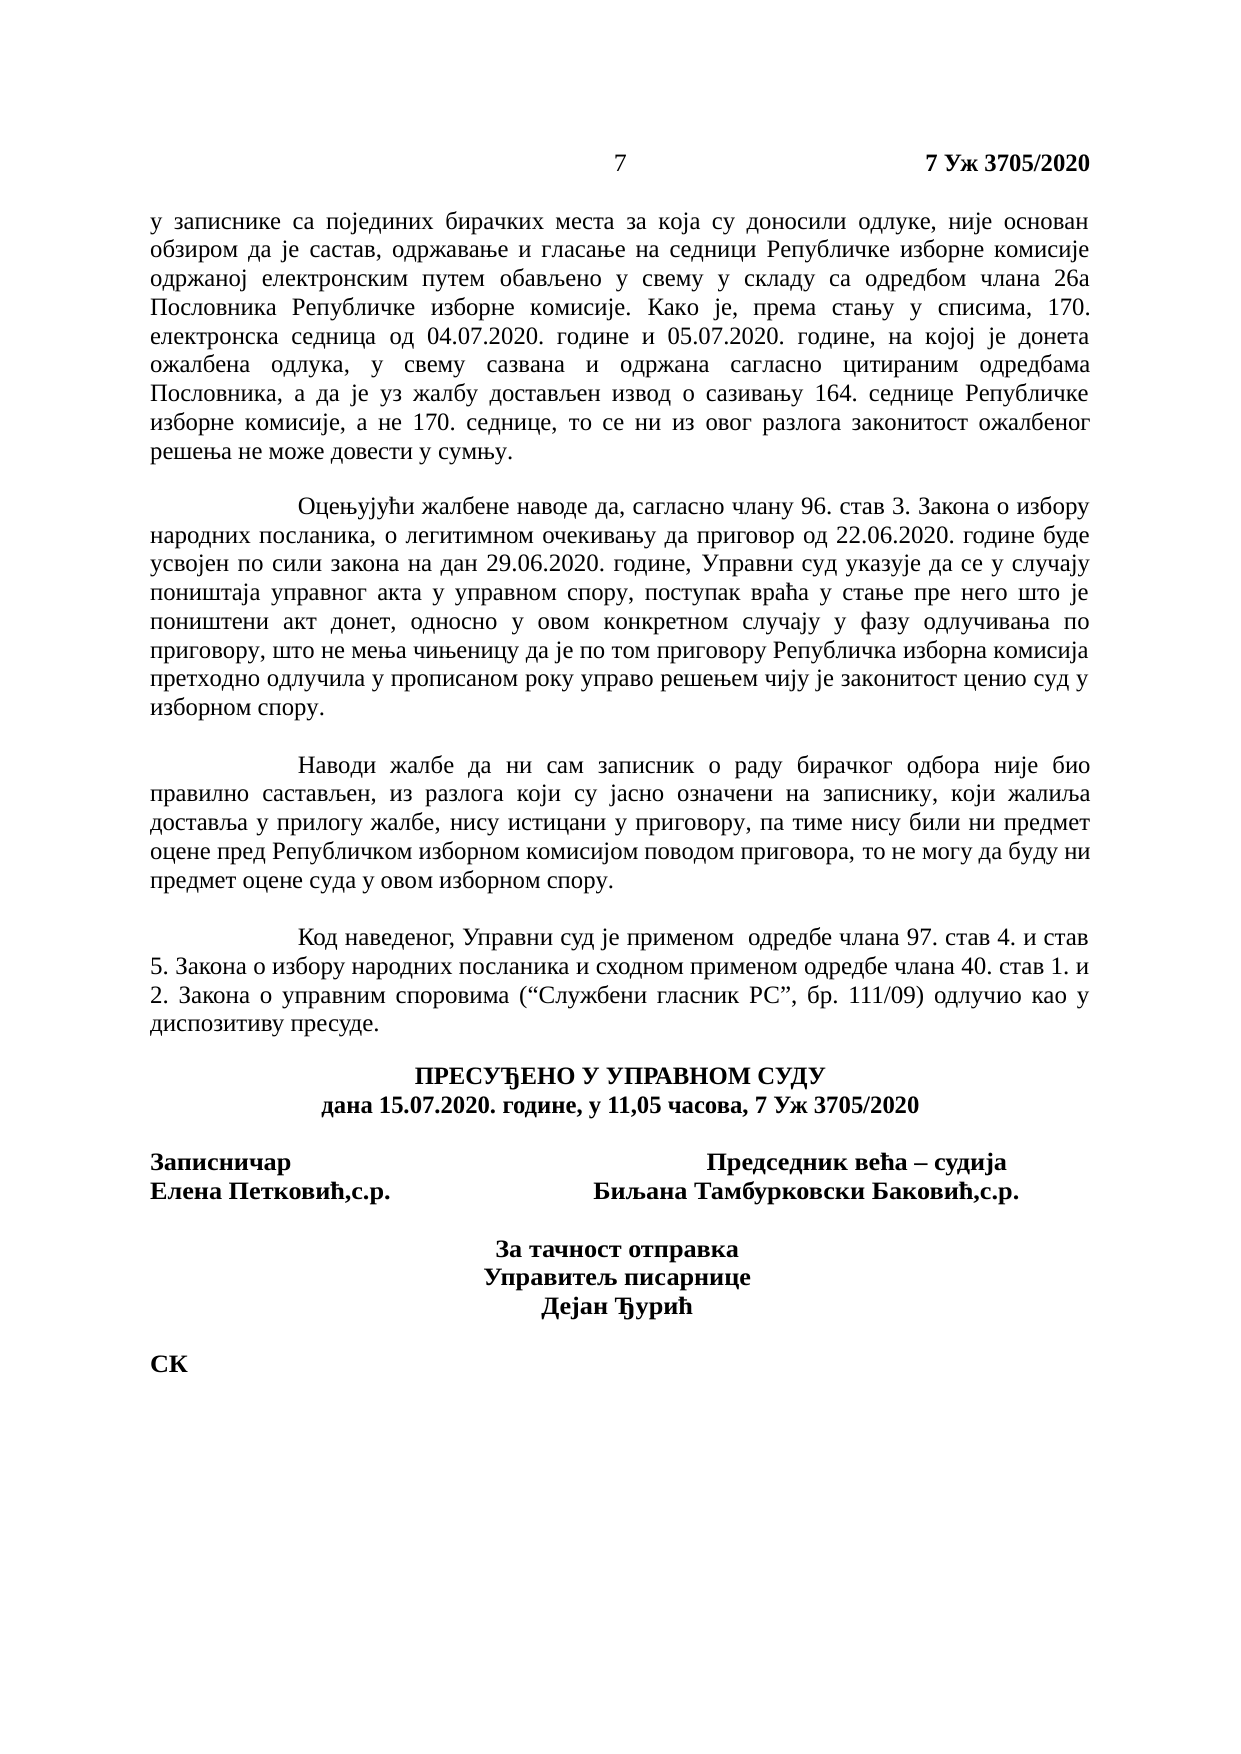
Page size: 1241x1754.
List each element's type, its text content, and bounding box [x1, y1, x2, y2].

text дана 15.07.2020. године, у 11,05 часова, 7 Уж 3705/2020 [150, 1090, 1091, 1119]
text Записничар Председник већа – судија [150, 1147, 1091, 1176]
text За тачност отправка [150, 1234, 1091, 1262]
text Наводи жалбе да ни сам записник о раду бирачког одбора није био правилно састављен, из разлога који су јасно означени на записнику, који жалиља доставља у прилогу жалбе, нису истицани у приговору, па тиме нису били ни предмет оцене пред Републичком изборном комисијом поводом приговора, то не могу да буду ни предмет оцене суда у овом изборном спору. [150, 750, 1091, 893]
text у записнике са појединих бирачких места за која су доносили одлуке, није основан обзиром да је састав, одржавање и гласање на седници Републичке изборне комисије одржаној електронским путем обављено у свему у складу са одредбом члана 26а Пословника Републичке изборне комисије. Како је, према стању у списима, 170. електронска седница од 04.07.2020. године и 05.07.2020. године, на којој је донета ожалбена одлука, у свему сазвана и одржана сагласно цитираним одредбама Пословника, а да је уз жалбу достављен извод о сазивању 164. седнице Републичке изборне комисије, а не 170. седнице, то се ни из овог разлога законитост ожалбеног решења не може довести у сумњу. [150, 206, 1091, 464]
text СК [150, 1349, 1091, 1377]
text Дејан Ђурић [150, 1291, 1091, 1320]
text Код наведеног, Управни суд је применом одредбе члана 97. став 4. и став 5. Закона о избору народних посланика и сходном применом одредбе члана 40. став 1. и 2. Закона о управним споровима (“Службени гласник РС”, бр. 111/09) одлучио као у диспозитиву пресуде. [150, 922, 1091, 1037]
text ПРЕСУЂЕНО У УПРАВНОМ СУДУ [150, 1061, 1091, 1090]
text Елена Петковић,с.р. Биљана Тамбурковски Баковић,с.р. [150, 1176, 1091, 1205]
text Оцењујући жалбене наводе да, сагласно члану 96. став 3. Закона о избору народних посланика, о легитимном очекивању да приговор од 22.06.2020. године буде усвојен по сили закона на дан 29.06.2020. године, Управни суд указује да се у случају поништаја управног акта у управном спору, поступак враћа у стање пре него што је поништени акт донет, односно у овом конкретном случају у фазу одлучивања по приговору, што не мења чињеницу да је по том приговору Републичка изборна комисија претходно одлучила у прописаном року управо решењем чију је законитост ценио суд у изборном спору. [150, 491, 1091, 721]
text Управитељ писарнице [150, 1262, 1091, 1291]
